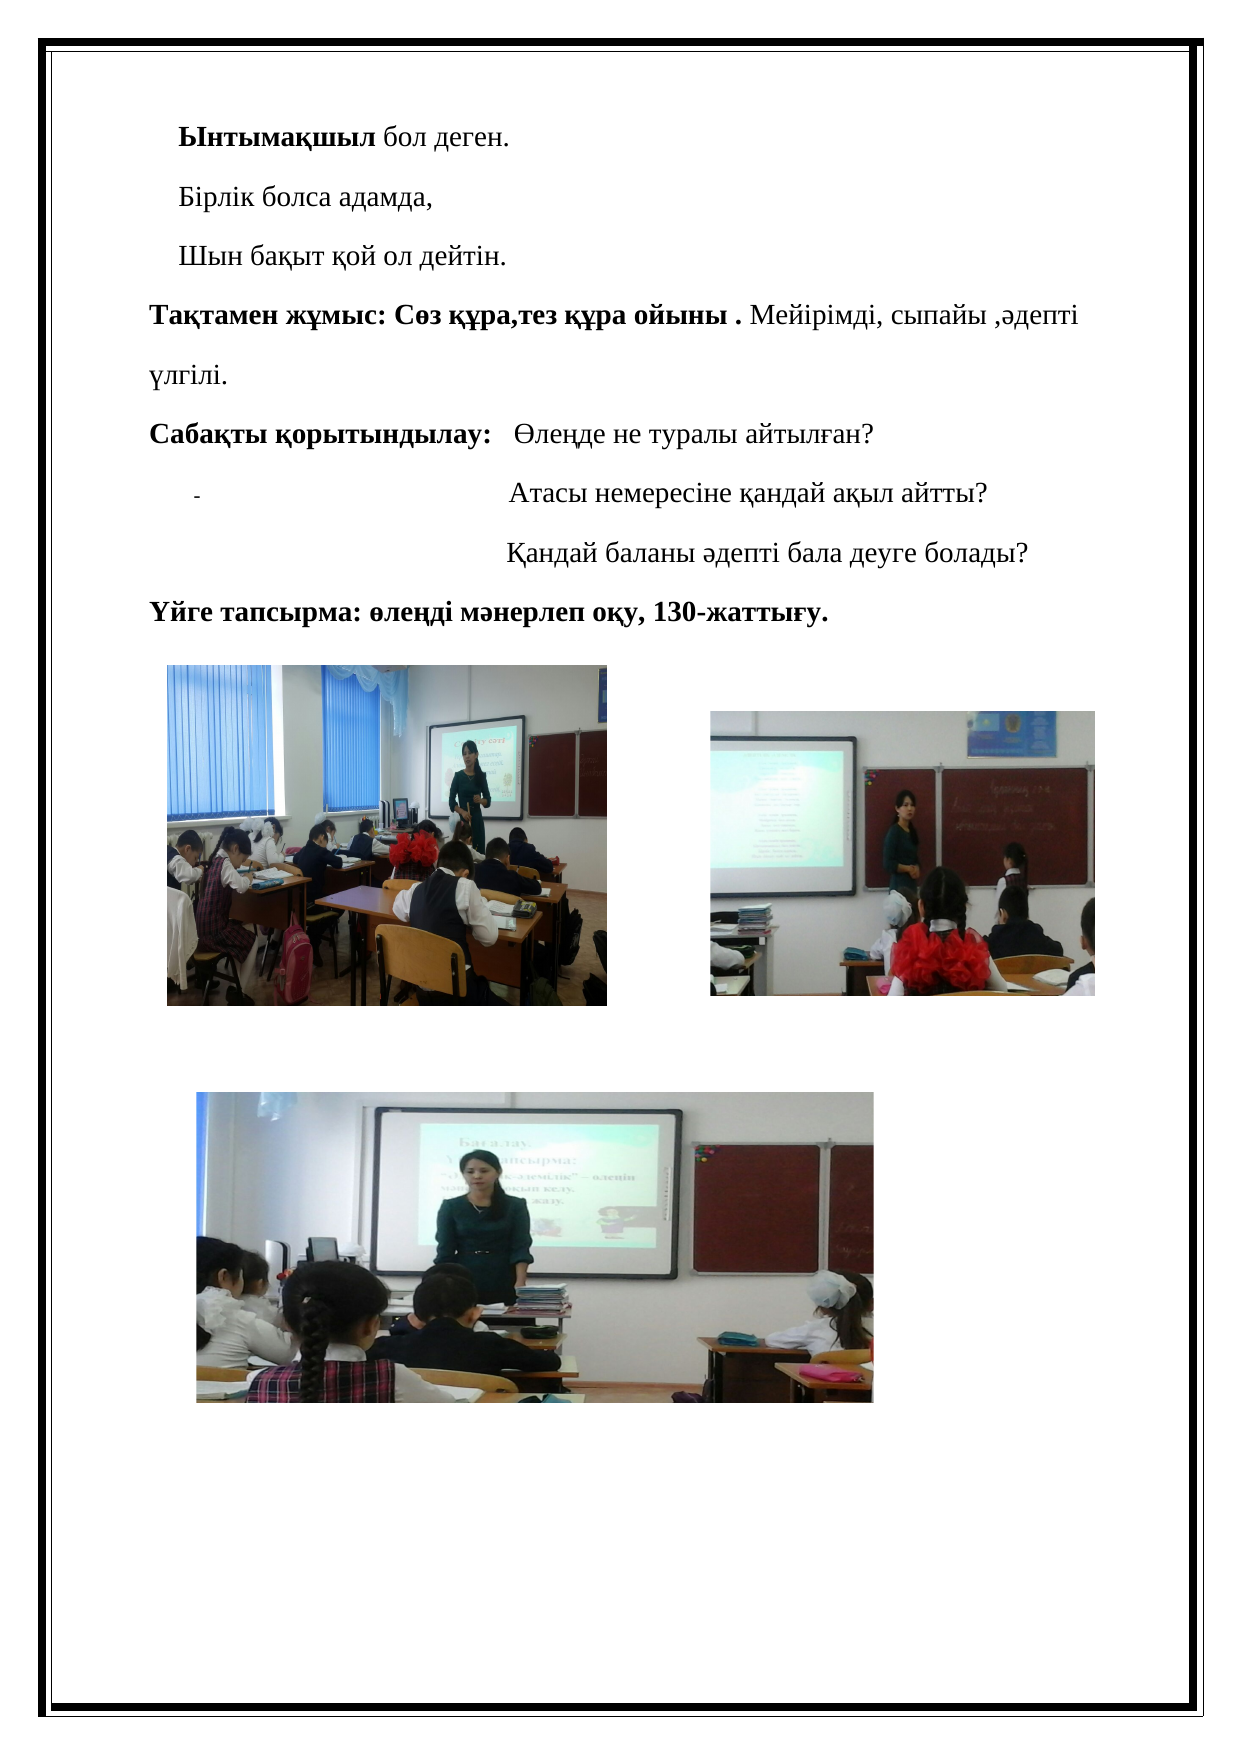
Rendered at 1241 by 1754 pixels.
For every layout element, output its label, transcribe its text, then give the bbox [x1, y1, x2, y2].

text Ынтымақшыл бол деген. [149, 119, 1121, 153]
text Бірлік болса адамда, [149, 179, 1121, 212]
picture [167, 665, 607, 1006]
text Шын бақыт қой ол дейтін. [149, 238, 1121, 272]
text Тақтамен жұмыс: Сөз құра,тез құра ойыны . Мейірімді, сыпайы ,әдепті [149, 297, 1121, 331]
list Атасы немересіне қандай ақыл айтты? [193, 476, 1121, 509]
text Үйге тапсырма: өлеңді мәнерлеп оқу, 130-жаттығу. [149, 594, 1121, 628]
text Қандай баланы әдепті бала деуге болады? [149, 535, 1121, 568]
picture [196, 1092, 874, 1403]
text Сабақты қорытындылау: Өлеңде не туралы айтылған? [149, 416, 1121, 450]
text үлгілі. [149, 357, 1121, 390]
picture [710, 711, 1095, 996]
